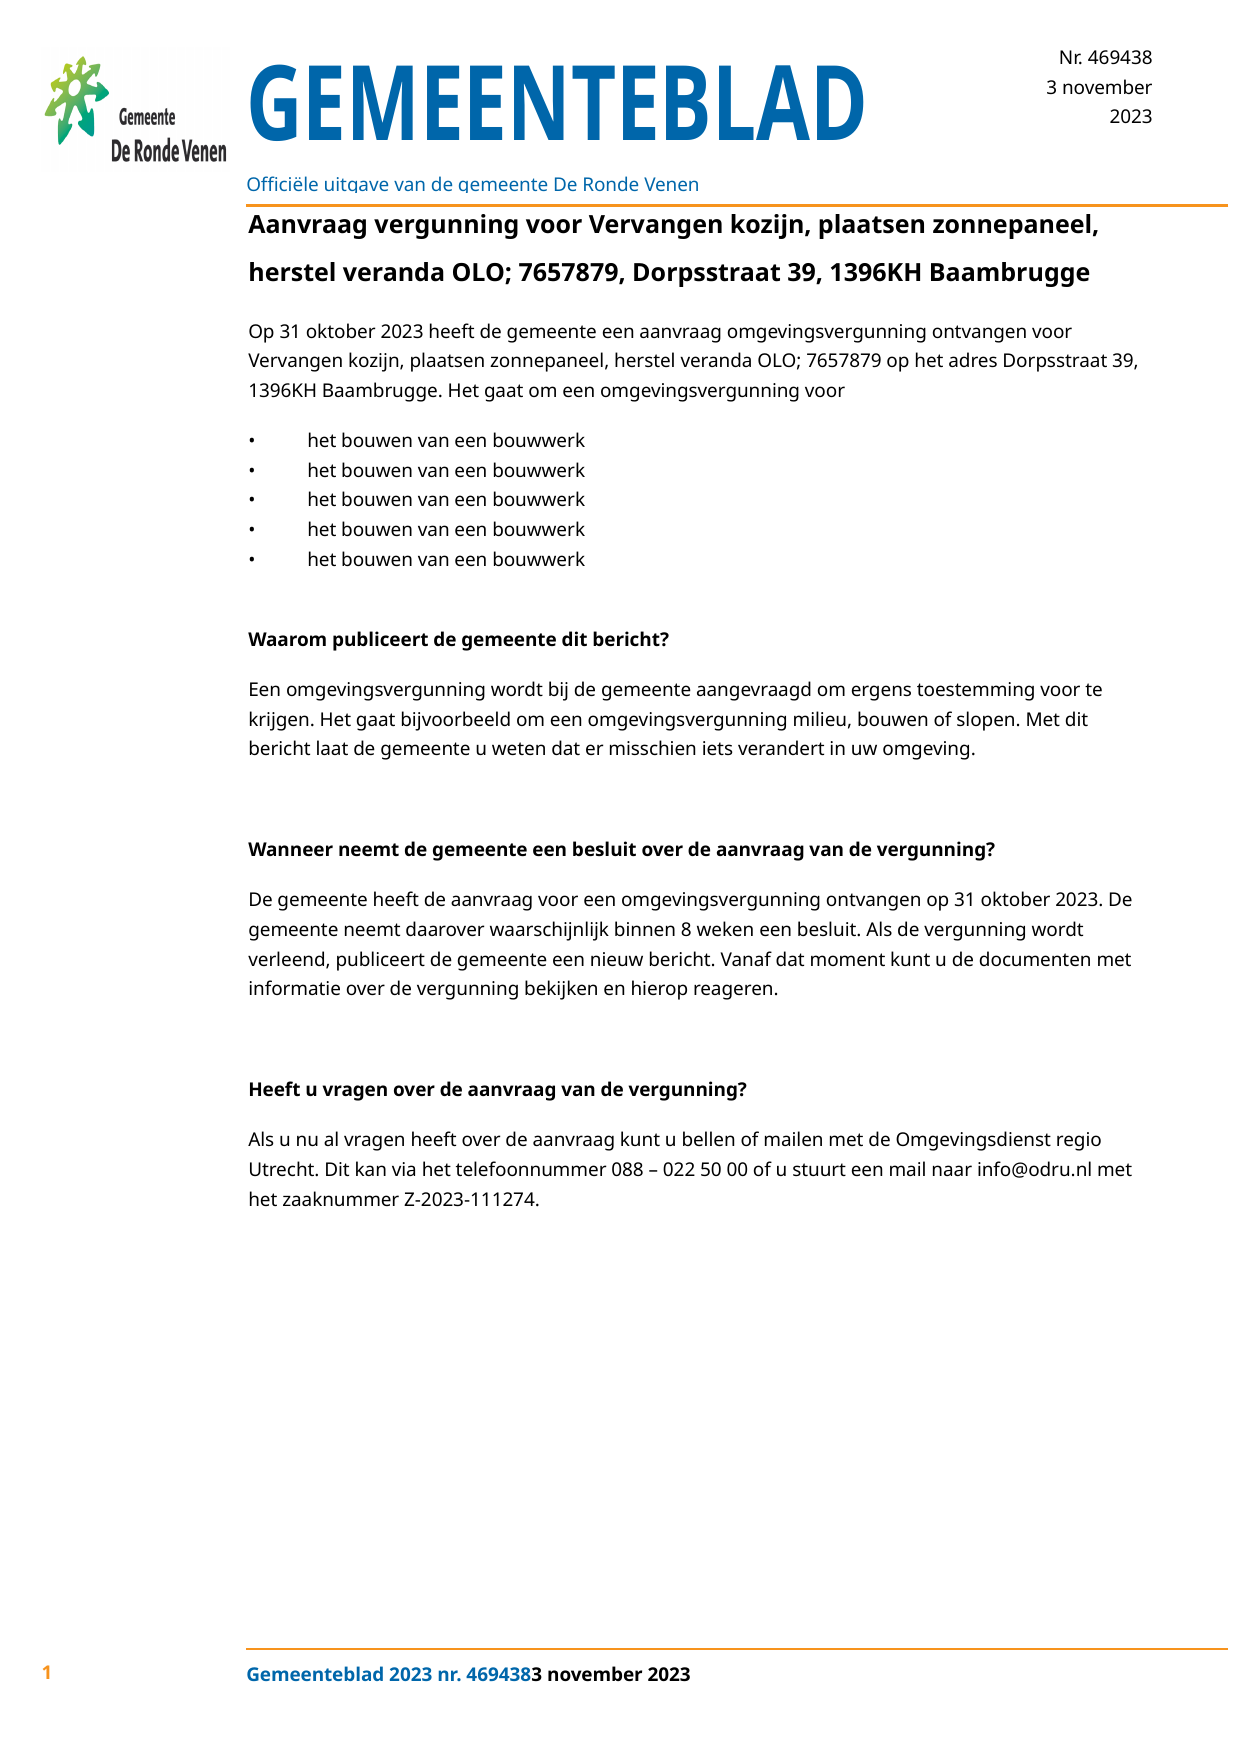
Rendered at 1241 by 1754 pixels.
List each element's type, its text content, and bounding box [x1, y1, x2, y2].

text Op 31 oktober 2023 heeft de gemeente een aanvraag omgevingsvergunning ontvangen voor Vervangen kozijn, plaatsen zonnepaneel, herstel veranda OLO; 7657879 op het adres Dorpsstraat 39, 1396KH Baambrugge. Het gaat om een omgevingsvergunning voor [248, 318, 1152, 403]
text Aanvraag vergunning voor Vervangen kozijn, plaatsen zonnepaneel, herstel veranda OLO; 7657879, Dorpsstraat 39, 1396KH Baambrugge [248, 207, 1152, 288]
text Als u nu al vragen heeft over de aanvraag kunt u bellen of mailen met de Omgevingsdienst regio Utrecht. Dit kan via het telefoonnummer 088 – 022 50 00 of u stuurt een mail naar info@odru.nl met het zaaknummer Z-2023-111274. [248, 1127, 1152, 1212]
picture [41, 47, 231, 172]
list het bouwen van een bouwwerk [248, 516, 1152, 542]
list het bouwen van een bouwwerk [248, 546, 1152, 572]
text Waarom publiceert de gemeente dit bericht? [248, 626, 1152, 652]
list het bouwen van een bouwwerk [248, 487, 1152, 512]
list het bouwen van een bouwwerk [248, 457, 1152, 483]
list het bouwen van een bouwwerk [248, 427, 1152, 453]
text Heeft u vragen over de aanvraag van de vergunning? [248, 1076, 1152, 1102]
text De gemeente heeft de aanvraag voor een omgevingsvergunning ontvangen op 31 oktober 2023. De gemeente neemt daarover waarschijnlijk binnen 8 weken een besluit. Als de vergunning wordt verleend, publiceert de gemeente een nieuw bericht. Vanaf dat moment kunt u de documenten met informatie over de vergunning bekijken en hierop reageren. [248, 887, 1152, 1001]
text Wanneer neemt de gemeente een besluit over de aanvraag van de vergunning? [248, 836, 1152, 862]
text Een omgevingsvergunning wordt bij de gemeente aangevraagd om ergens toestemming voor te krijgen. Het gaat bijvoorbeeld om een omgevingsvergunning milieu, bouwen of slopen. Met dit bericht laat de gemeente u weten dat er misschien iets verandert in uw omgeving. [248, 676, 1152, 761]
